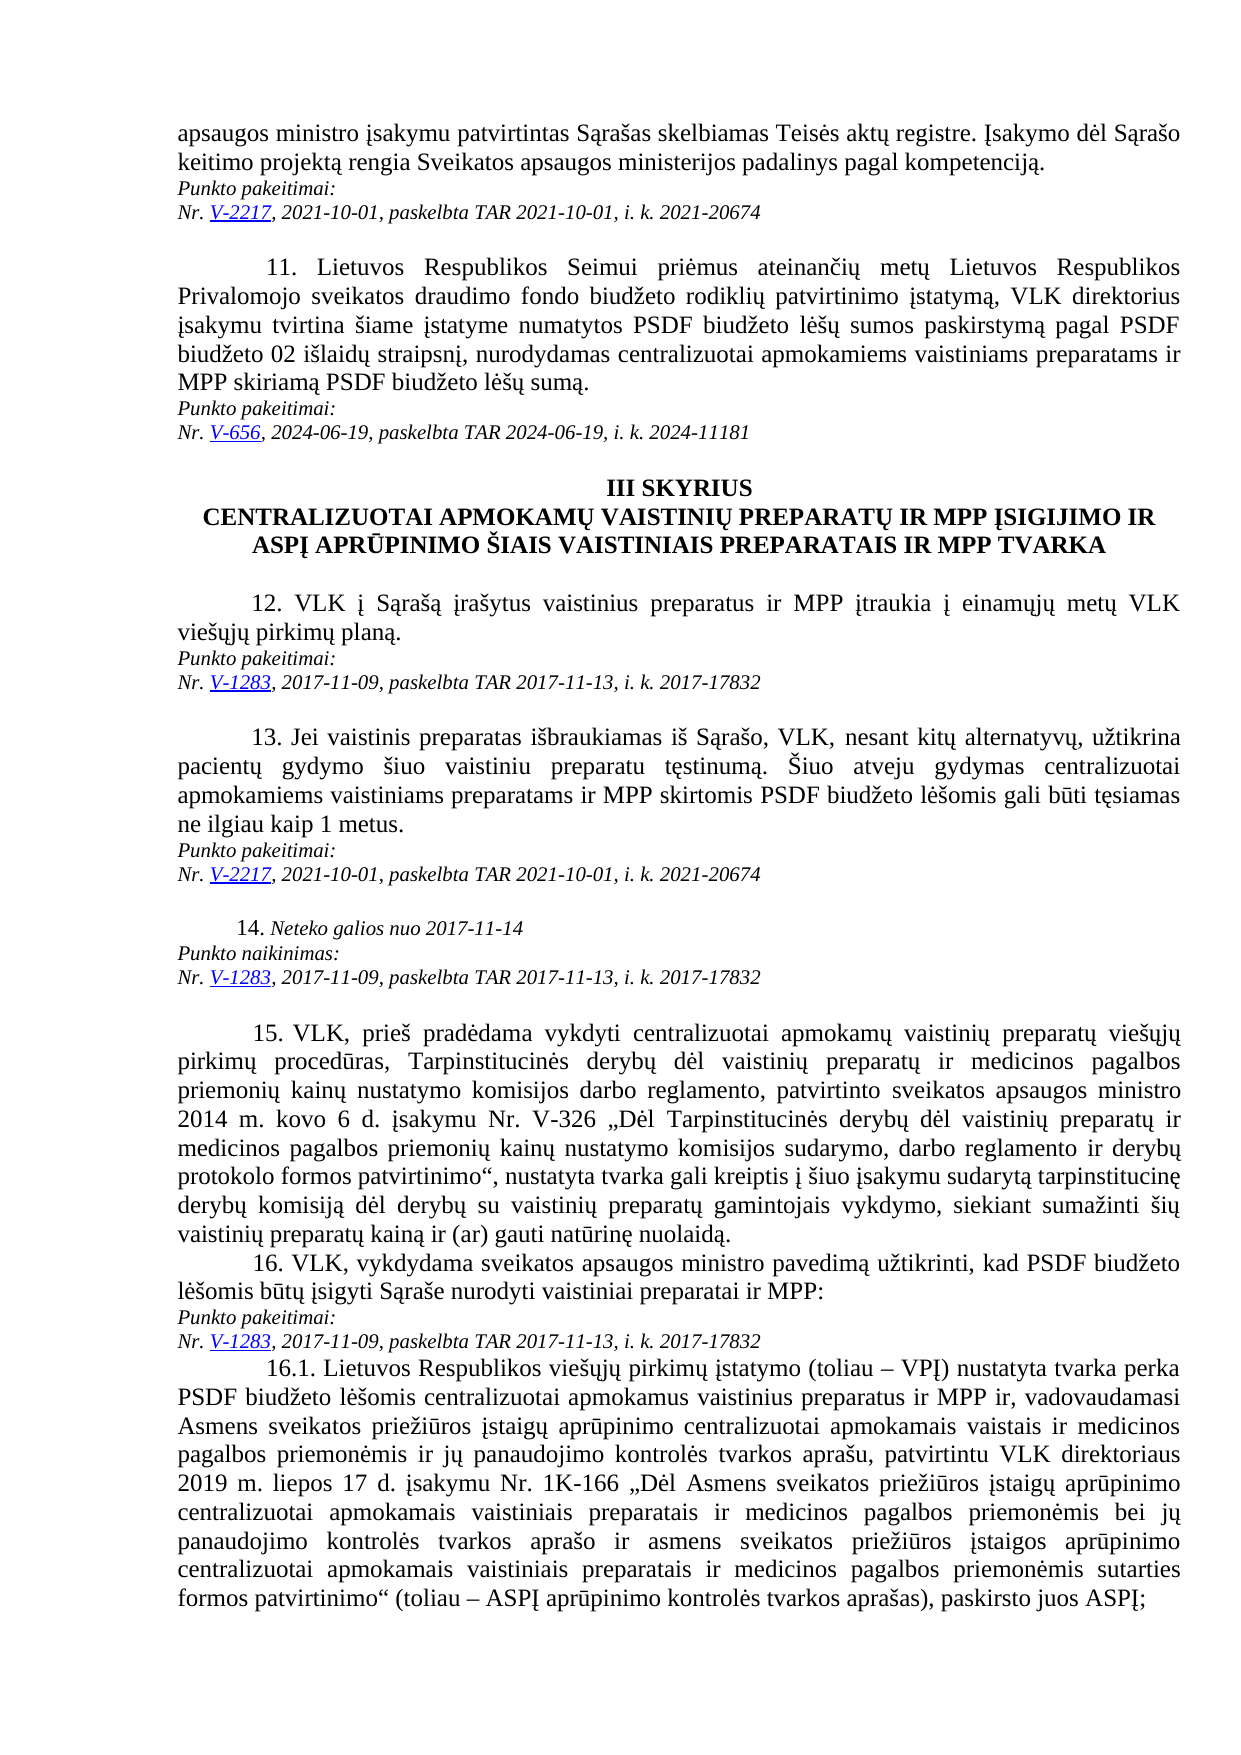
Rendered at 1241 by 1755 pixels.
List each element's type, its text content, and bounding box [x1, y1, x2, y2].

text Nr. V-1283, 2017-11-09, paskelbta TAR 2017-11-13, i. k. 2017-17832 [177, 965, 1181, 989]
text Punkto pakeitimai: [177, 1305, 1181, 1329]
text Nr. V-2217, 2021-10-01, paskelbta TAR 2021-10-01, i. k. 2021-20674 [177, 200, 1181, 224]
text Nr. V-1283, 2017-11-09, paskelbta TAR 2017-11-13, i. k. 2017-17832 [177, 1329, 1181, 1353]
text Punkto pakeitimai: [177, 396, 1181, 420]
text Punkto naikinimas: [177, 941, 1181, 965]
text 12. VLK į Sąrašą įrašytus vaistinius preparatus ir MPP įtraukia į einamųjų metų VLK viešųjų pirkimų planą. [177, 588, 1181, 646]
text Punkto pakeitimai: [177, 837, 1181, 862]
text Punkto pakeitimai: [177, 646, 1181, 670]
text III SKYRIUS [177, 473, 1181, 502]
text 14. Neteko galios nuo 2017-11-14 [177, 914, 1181, 941]
text 13. Jei vaistinis preparatas išbraukiamas iš Sąrašo, VLK, nesant kitų alternatyvų, užtikrina pacientų gydymo šiuo vaistiniu preparatu tęstinumą. Šiuo atveju gydymas centralizuotai apmokamiems vaistiniams preparatams ir MPP skirtomis PSDF biudžeto lėšomis gali būti tęsiamas ne ilgiau kaip 1 metus. [177, 722, 1181, 837]
text Nr. V-656, 2024-06-19, paskelbta TAR 2024-06-19, i. k. 2024-11181 [177, 420, 1181, 444]
text apsaugos ministro įsakymu patvirtintas Sąrašas skelbiamas Teisės aktų registre. Įsakymo dėl Sąrašo keitimo projektą rengia Sveikatos apsaugos ministerijos padalinys pagal kompetenciją. [177, 118, 1181, 176]
text CENTRALIZUOTAI APMOKAMŲ VAISTINIŲ PREPARATŲ IR MPP ĮSIGIJIMO IR ASPĮ APRŪPINIMO ŠIAIS VAISTINIAIS PREPARATAIS IR MPP TVARKA [177, 502, 1181, 559]
text 15. VLK, prieš pradėdama vykdyti centralizuotai apmokamų vaistinių preparatų viešųjų pirkimų procedūras, Tarpinstitucinės derybų dėl vaistinių preparatų ir medicinos pagalbos priemonių kainų nustatymo komisijos darbo reglamento, patvirtinto sveikatos apsaugos ministro 2014 m. kovo 6 d. įsakymu Nr. V-326 „Dėl Tarpinstitucinės derybų dėl vaistinių preparatų ir medicinos pagalbos priemonių kainų nustatymo komisijos sudarymo, darbo reglamento ir derybų protokolo formos patvirtinimo“, nustatyta tvarka gali kreiptis į šiuo įsakymu sudarytą tarpinstitucinę derybų komisiją dėl derybų su vaistinių preparatų gamintojais vykdymo, siekiant sumažinti šių vaistinių preparatų kainą ir (ar) gauti natūrinę nuolaidą. [177, 1018, 1181, 1248]
text 16. VLK, vykdydama sveikatos apsaugos ministro pavedimą užtikrinti, kad PSDF biudžeto lėšomis būtų įsigyti Sąraše nurodyti vaistiniai preparatai ir MPP: [177, 1248, 1181, 1305]
text 11. Lietuvos Respublikos Seimui priėmus ateinančių metų Lietuvos Respublikos Privalomojo sveikatos draudimo fondo biudžeto rodiklių patvirtinimo įstatymą, VLK direktorius įsakymu tvirtina šiame įstatyme numatytos PSDF biudžeto lėšų sumos paskirstymą pagal PSDF biudžeto 02 išlaidų straipsnį, nurodydamas centralizuotai apmokamiems vaistiniams preparatams ir MPP skiriamą PSDF biudžeto lėšų sumą. [177, 252, 1181, 396]
text Nr. V-1283, 2017-11-09, paskelbta TAR 2017-11-13, i. k. 2017-17832 [177, 670, 1181, 694]
text 16.1. Lietuvos Respublikos viešųjų pirkimų įstatymo (toliau – VPĮ) nustatyta tvarka perka PSDF biudžeto lėšomis centralizuotai apmokamus vaistinius preparatus ir MPP ir, vadovaudamasi Asmens sveikatos priežiūros įstaigų aprūpinimo centralizuotai apmokamais vaistais ir medicinos pagalbos priemonėmis ir jų panaudojimo kontrolės tvarkos aprašu, patvirtintu VLK direktoriaus 2019 m. liepos 17 d. įsakymu Nr. 1K-166 „Dėl Asmens sveikatos priežiūros įstaigų aprūpinimo centralizuotai apmokamais vaistiniais preparatais ir medicinos pagalbos priemonėmis bei jų panaudojimo kontrolės tvarkos aprašo ir asmens sveikatos priežiūros įstaigos aprūpinimo centralizuotai apmokamais vaistiniais preparatais ir medicinos pagalbos priemonėmis sutarties formos patvirtinimo“ (toliau – ASPĮ aprūpinimo kontrolės tvarkos aprašas), paskirsto juos ASPĮ; [177, 1353, 1181, 1612]
text Nr. V-2217, 2021-10-01, paskelbta TAR 2021-10-01, i. k. 2021-20674 [177, 862, 1181, 886]
text Punkto pakeitimai: [177, 176, 1181, 200]
